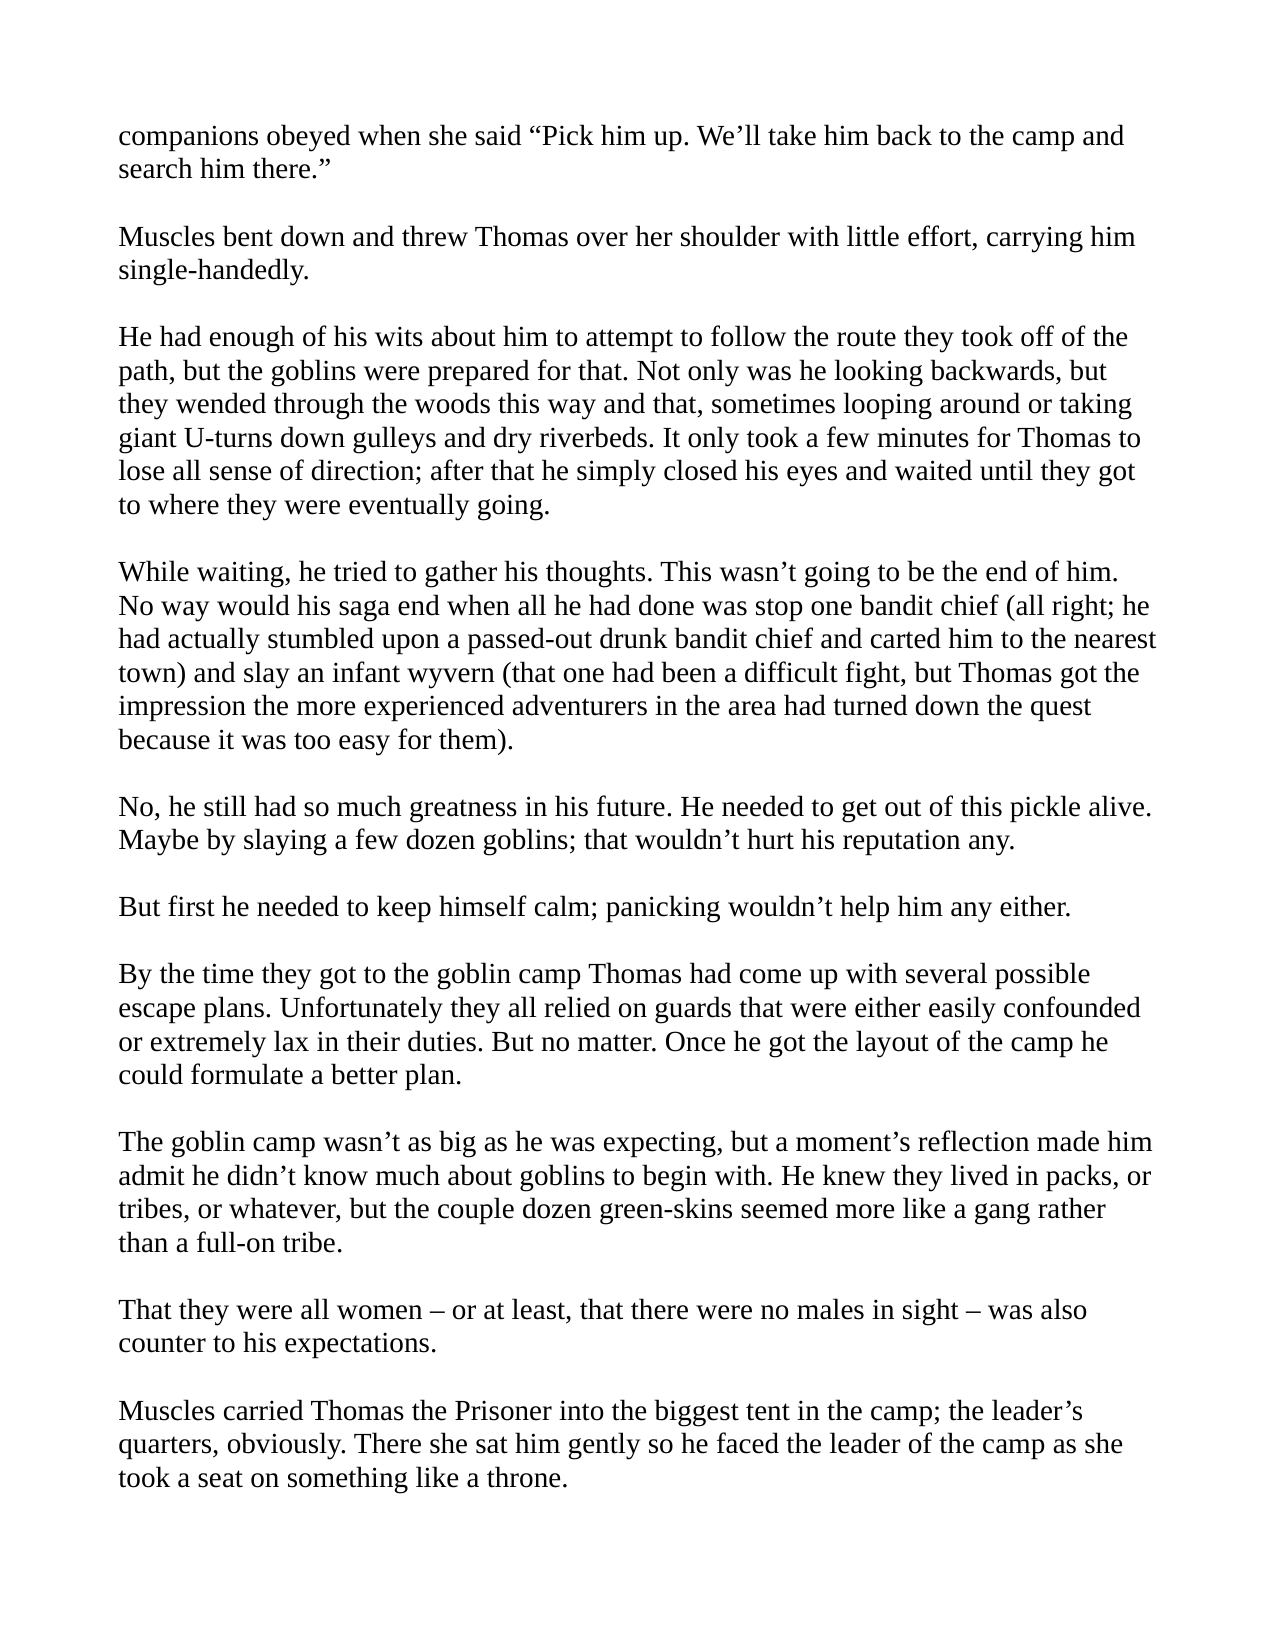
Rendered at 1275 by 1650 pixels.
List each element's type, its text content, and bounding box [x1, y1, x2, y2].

text No, he still had so much greatness in his future. He needed to get out of this pickle alive. Maybe by slaying a few dozen goblins; that wouldn’t hurt his reputation any. [118, 789, 1157, 856]
text companions obeyed when she said “Pick him up. We’ll take him back to the camp and search him there.” [118, 118, 1157, 185]
text But first he needed to keep himself calm; panicking wouldn’t help him any either. [118, 889, 1157, 923]
text The goblin camp wasn’t as big as he was expecting, but a moment’s reflection made him admit he didn’t know much about goblins to begin with. He knew they lived in packs, or tribes, or whatever, but the couple dozen green-skins seemed more like a gang rather than a full-on tribe. [118, 1124, 1157, 1258]
text While waiting, he tried to gather his thoughts. This wasn’t going to be the end of him. No way would his saga end when all he had done was stop one bandit chief (all right; he had actually stumbled upon a passed-out drunk bandit chief and carted him to the nearest town) and slay an infant wyvern (that one had been a difficult fight, but Thomas got the impression the more experienced adventurers in the area had turned down the quest because it was too easy for them). [118, 554, 1157, 755]
text He had enough of his wits about him to attempt to follow the route they took off of the path, but the goblins were prepared for that. Not only was he looking backwards, but they wended through the woods this way and that, sometimes looping around or taking giant U-turns down gulleys and dry riverbeds. It only took a few minutes for Thomas to lose all sense of direction; after that he simply closed his eyes and waited until they got to where they were eventually going. [118, 319, 1157, 521]
text Muscles carried Thomas the Prisoner into the biggest tent in the camp; the leader’s quarters, obviously. There she sat him gently so he faced the leader of the camp as she took a seat on something like a throne. [118, 1393, 1157, 1493]
text That they were all women – or at least, that there were no males in sight – was also counter to his expectations. [118, 1292, 1157, 1359]
text Muscles bent down and threw Thomas over her shoulder with little effort, carrying him single-handedly. [118, 219, 1157, 286]
text By the time they got to the goblin camp Thomas had come up with several possible escape plans. Unfortunately they all relied on guards that were either easily confounded or extremely lax in their duties. But no matter. Once he got the layout of the camp he could formulate a better plan. [118, 957, 1157, 1091]
